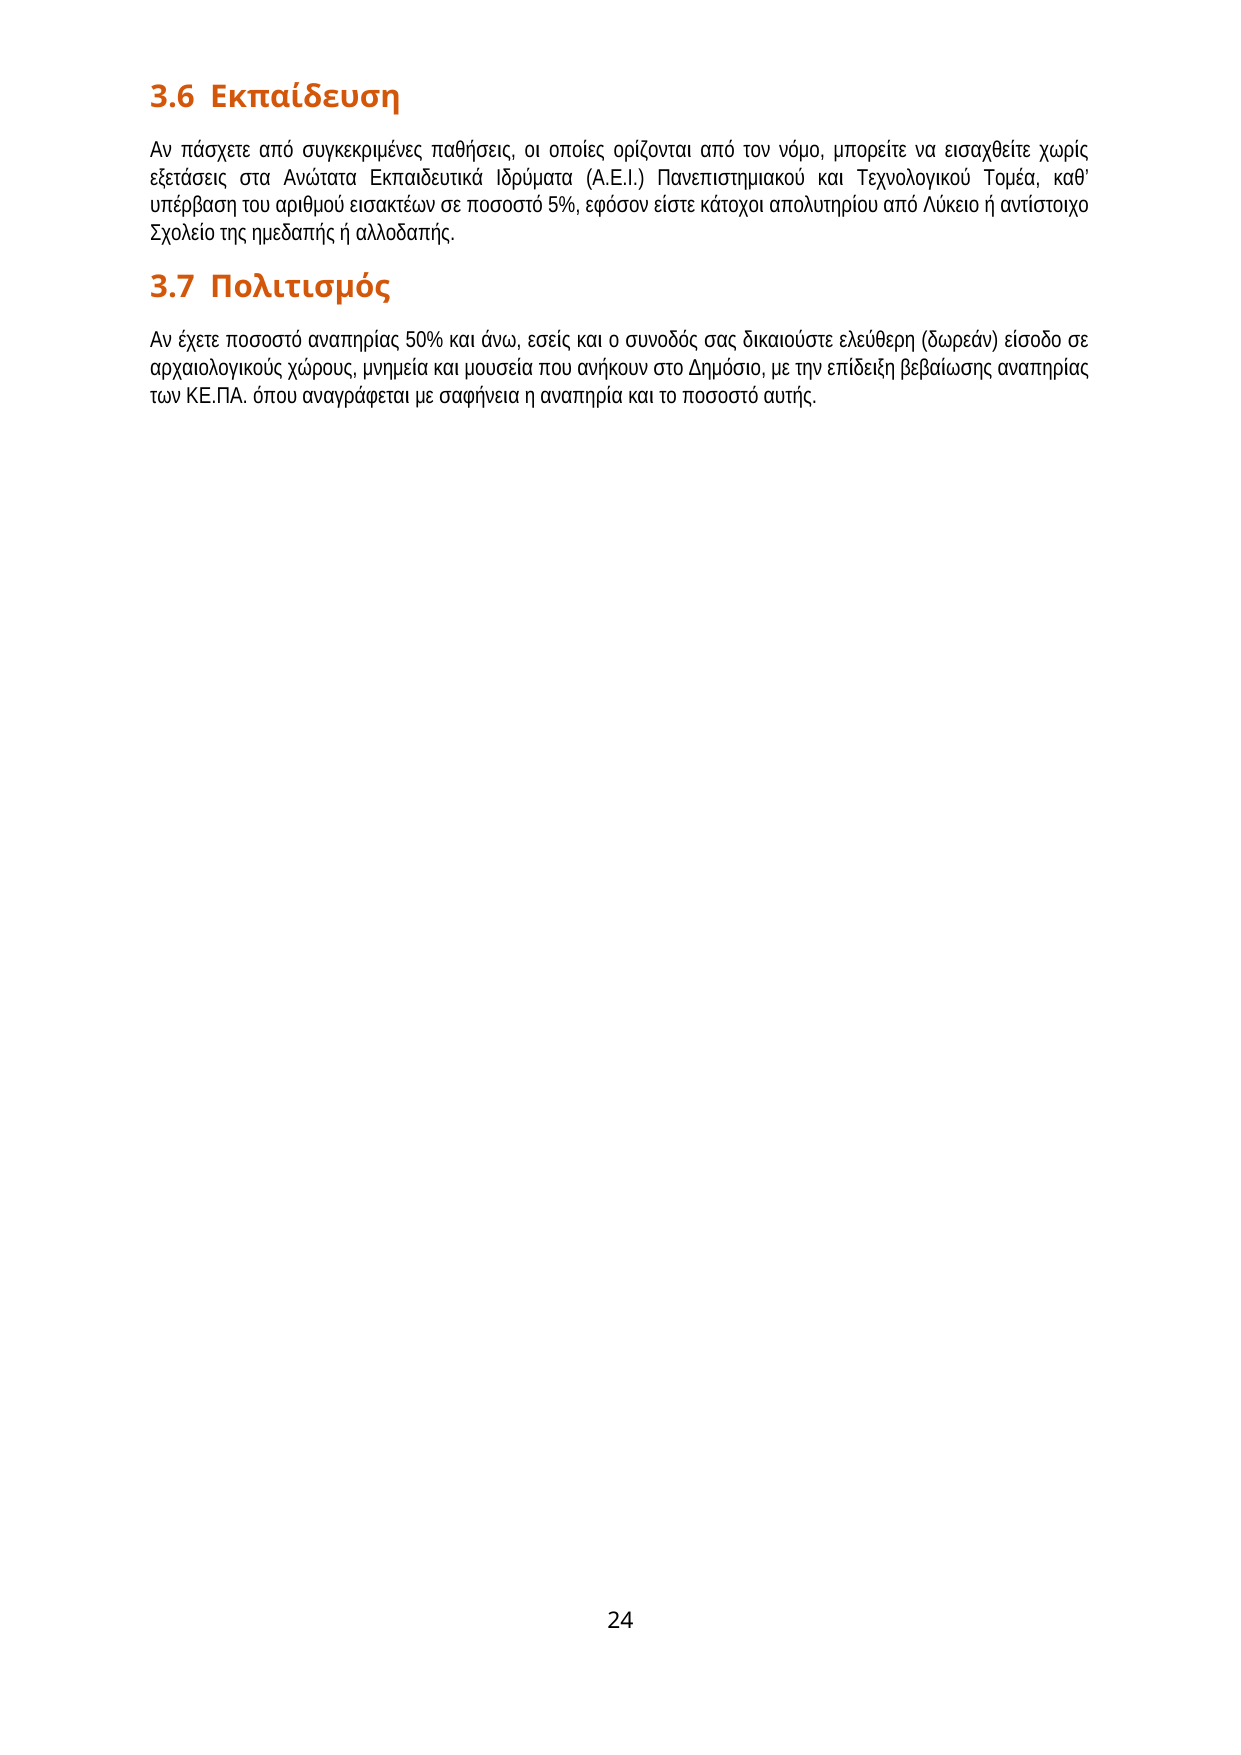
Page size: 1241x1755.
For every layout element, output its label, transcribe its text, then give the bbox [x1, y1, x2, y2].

subtitle Εκπαίδευση [150, 74, 1090, 116]
subtitle Πολιτισμός [150, 264, 1090, 307]
text Αν πάσχετε από συγκεκριμένες παθήσεις, οι οποίες ορίζονται από τον νόμο, μπορείτε να εισαχθείτε χωρίς εξετάσεις στα Ανώτατα Εκπαιδευτικά Ιδρύματα (Α.Ε.Ι.) Πανεπιστημιακού και Τεχνολογικού Τομέα, καθ’ υπέρβαση του αριθμού εισακτέων σε ποσοστό 5%, εφόσον είστε κάτοχοι απολυτηρίου από Λύκειο ή αντίστοιχο Σχολείο της ημεδαπής ή αλλοδαπής. [150, 136, 1090, 246]
text Αν έχετε ποσοστό αναπηρίας 50% και άνω, εσείς και ο συνοδός σας δικαιούστε ελεύθερη (δωρεάν) είσοδο σε αρχαιολογικούς χώρους, μνημεία και μουσεία που ανήκουν στο Δημόσιο, με την επίδειξη βεβαίωσης αναπηρίας των ΚΕ.ΠΑ. όπου αναγράφεται με σαφήνεια η αναπηρία και το ποσοστό αυτής. [150, 326, 1090, 408]
